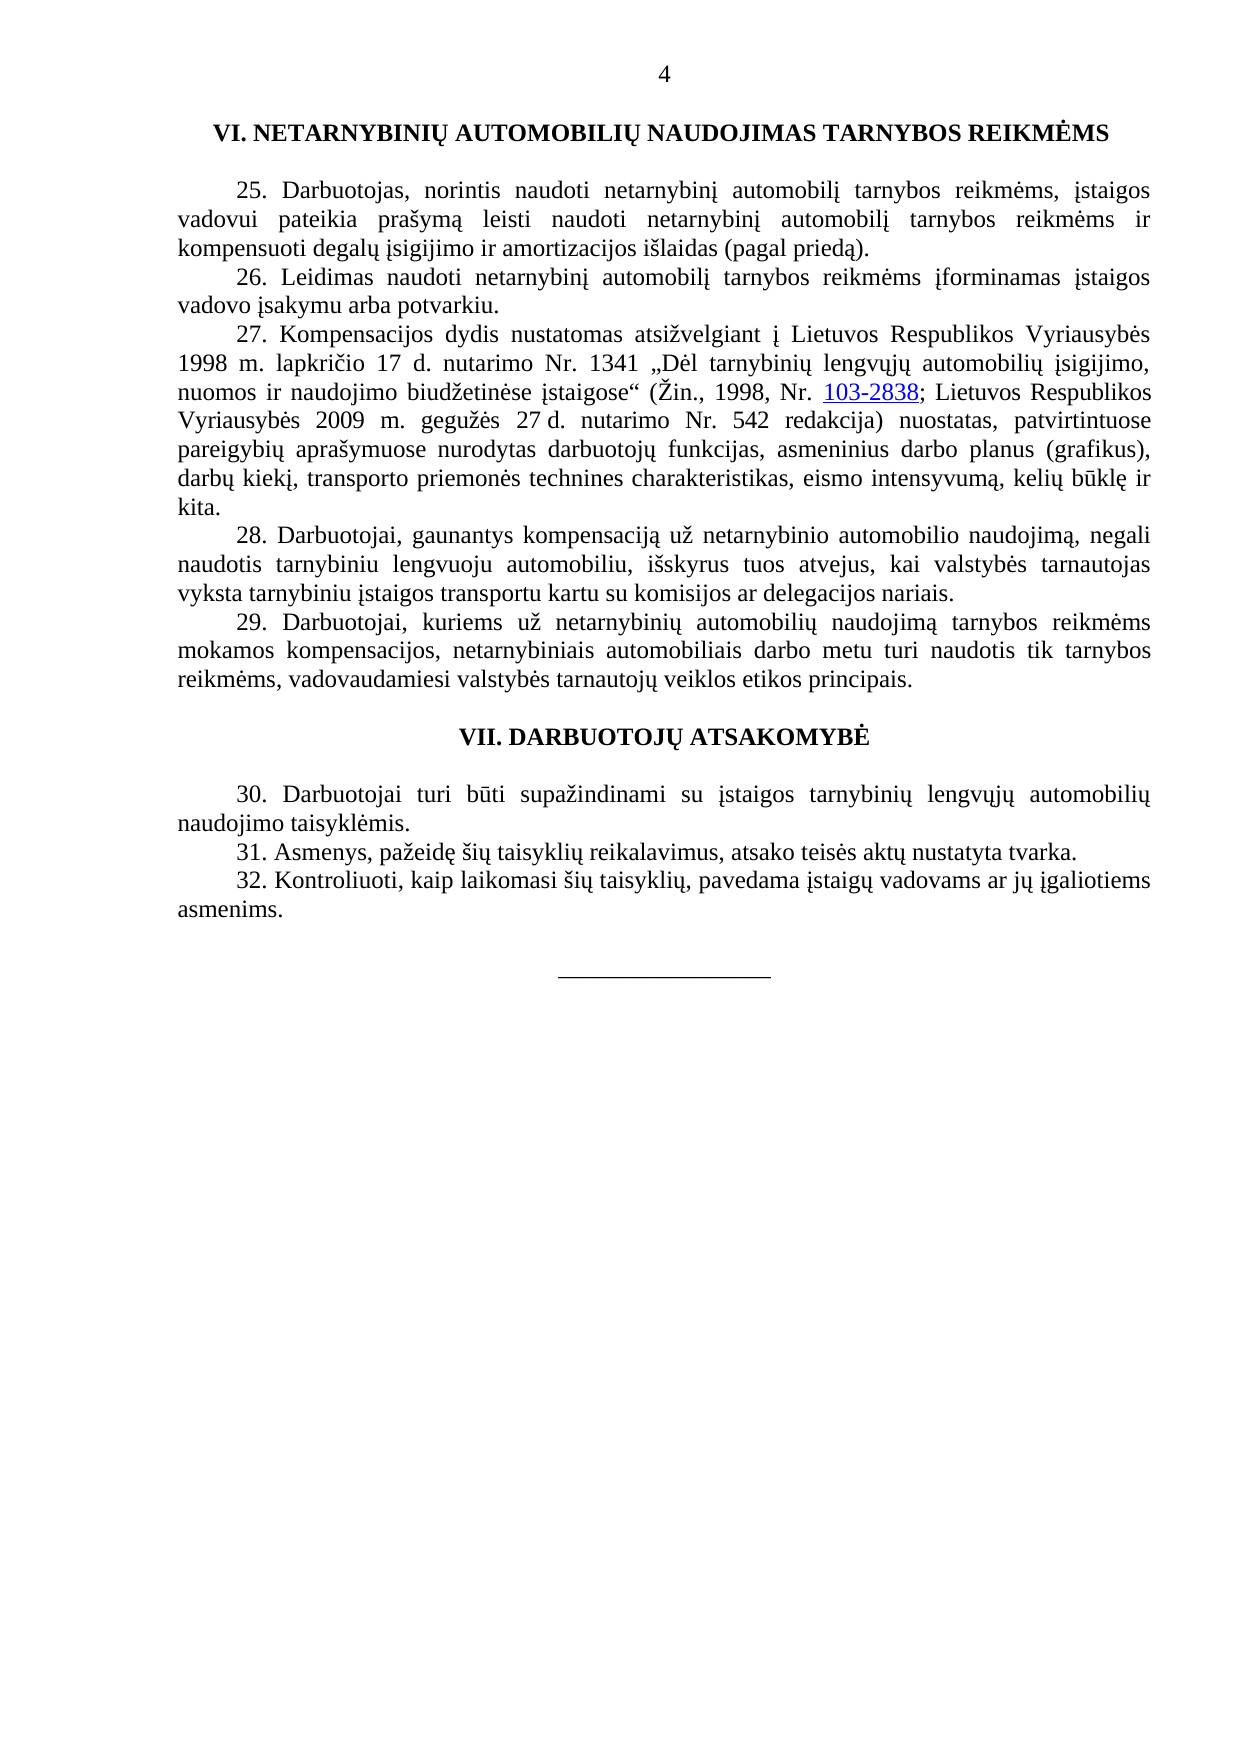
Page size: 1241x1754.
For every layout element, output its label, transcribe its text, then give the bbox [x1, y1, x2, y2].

text 30. Darbuotojai turi būti supažindinami su įstaigos tarnybinių lengvųjų automobilių naudojimo taisyklėmis. [177, 779, 1152, 837]
text 28. Darbuotojai, gaunantys kompensaciją už netarnybinio automobilio naudojimą, negali naudotis tarnybiniu lengvuoju automobiliu, išskyrus tuos atvejus, kai valstybės tarnautojas vyksta tarnybiniu įstaigos transportu kartu su komisijos ar delegacijos nariais. [177, 521, 1152, 607]
text 31. Asmenys, pažeidę šių taisyklių reikalavimus, atsako teisės aktų nustatyta tvarka. [177, 837, 1152, 866]
text 25. Darbuotojas, norintis naudoti netarnybinį automobilį tarnybos reikmėms, įstaigos vadovui pateikia prašymą leisti naudoti netarnybinį automobilį tarnybos reikmėms ir kompensuoti degalų įsigijimo ir amortizacijos išlaidas (pagal priedą). [177, 176, 1152, 262]
text 27. Kompensacijos dydis nustatomas atsižvelgiant į Lietuvos Respublikos Vyriausybės 1998 m. lapkričio 17 d. nutarimo Nr. 1341 „Dėl tarnybinių lengvųjų automobilių įsigijimo, nuomos ir naudojimo biudžetinėse įstaigose“ (Žin., 1998, Nr. 103-2838; Lietuvos Respublikos Vyriausybės 2009 m. gegužės 27 d. nutarimo Nr. 542 redakcija) nuostatas, patvirtintuose pareigybių aprašymuose nurodytas darbuotojų funkcijas, asmeninius darbo planus (grafikus), darbų kiekį, transporto priemonės technines charakteristikas, eismo intensyvumą, kelių būklę ir kita. [177, 319, 1152, 521]
text 32. Kontroliuoti, kaip laikomasi šių taisyklių, pavedama įstaigų vadovams ar jų įgaliotiems asmenims. [177, 866, 1152, 923]
text 26. Leidimas naudoti netarnybinį automobilį tarnybos reikmėms įforminamas įstaigos vadovo įsakymu arba potvarkiu. [177, 262, 1152, 319]
text VII. DARBUOTOJŲ ATSAKOMYBĖ [177, 722, 1152, 751]
text VI. NETARNYBINIŲ AUTOMOBILIŲ NAUDOJIMAS TARNYBOS REIKMĖMS [177, 118, 1152, 147]
text _________________ [177, 952, 1152, 981]
text 29. Darbuotojai, kuriems už netarnybinių automobilių naudojimą tarnybos reikmėms mokamos kompensacijos, netarnybiniais automobiliais darbo metu turi naudotis tik tarnybos reikmėms, vadovaudamiesi valstybės tarnautojų veiklos etikos principais. [177, 607, 1152, 693]
